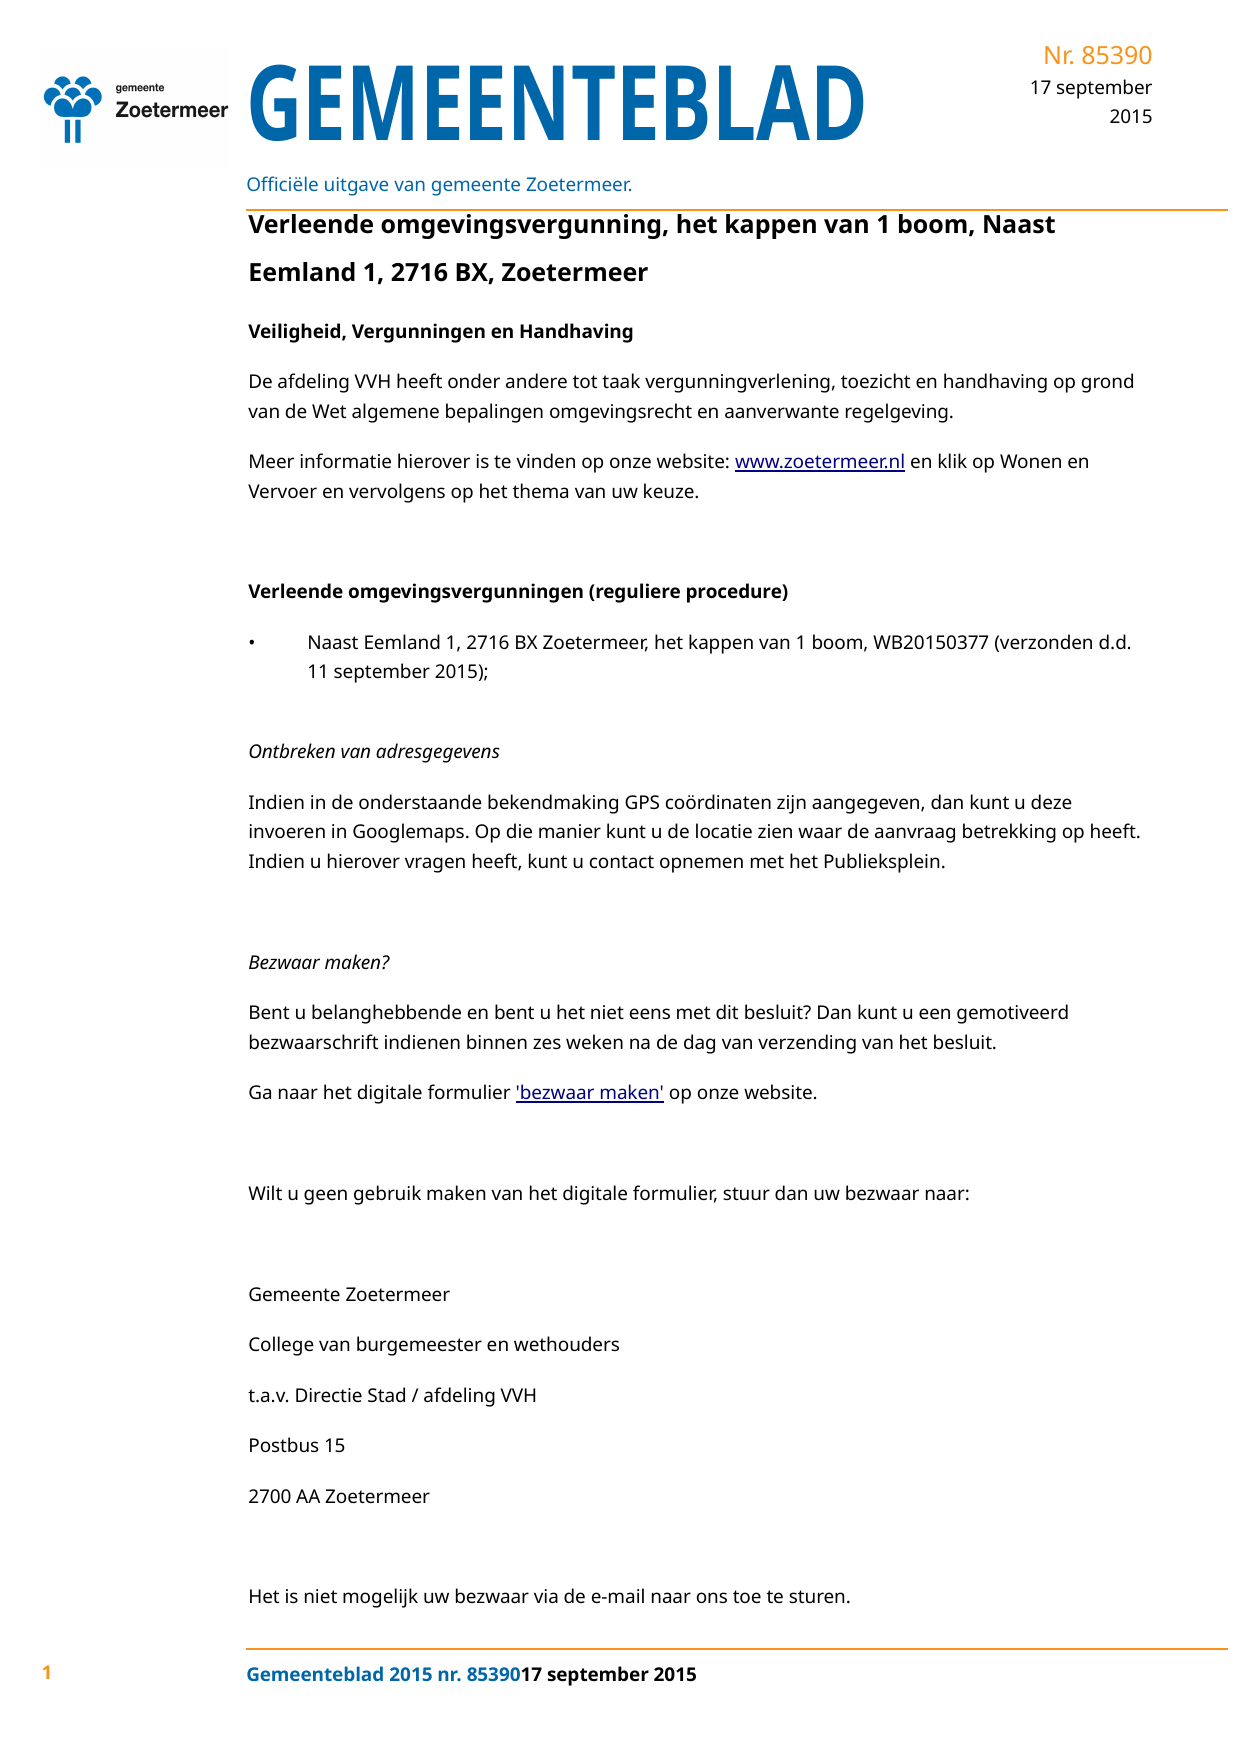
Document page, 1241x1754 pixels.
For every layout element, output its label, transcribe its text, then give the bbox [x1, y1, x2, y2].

picture [41, 47, 231, 172]
text Ga naar het digitale formulier 'bezwaar maken' op onze website. [248, 1079, 1152, 1105]
text 2700 AA Zoetermeer [248, 1483, 1152, 1509]
text College van burgemeester en wethouders [248, 1332, 1152, 1357]
text Indien in de onderstaande bekendmaking GPS coördinaten zijn aangegeven, dan kunt u deze invoeren in Googlemaps. Op die manier kunt u de locatie zien waar de aanvraag betrekking op heeft. Indien u hierover vragen heeft, kunt u contact opnemen met het Publieksplein. [248, 789, 1152, 874]
text Meer informatie hierover is te vinden op onze website: www.zoetermeer.nl en klik op Wonen en Vervoer en vervolgens op het thema van uw keuze. [248, 448, 1152, 504]
text Het is niet mogelijk uw bezwaar via de e-mail naar ons toe te sturen. [248, 1584, 1152, 1609]
text De afdeling VVH heeft onder andere tot taak vergunningverlening, toezicht en handhaving op grond van de Wet algemene bepalingen omgevingsrecht en aanverwante regelgeving. [248, 368, 1152, 424]
text t.a.v. Directie Stad / afdeling VVH [248, 1382, 1152, 1408]
text Postbus 15 [248, 1432, 1152, 1458]
text Bent u belanghebbende en bent u het niet eens met dit besluit? Dan kunt u een gemotiveerd bezwaarschrift indienen binnen zes weken na de dag van verzending van het besluit. [248, 999, 1152, 1055]
text Veiligheid, Vergunningen en Handhaving [248, 318, 1152, 344]
text Verleende omgevingsvergunningen (reguliere procedure) [248, 579, 1152, 604]
text Verleende omgevingsvergunning, het kappen van 1 boom, Naast Eemland 1, 2716 BX, Zoetermeer [248, 211, 1152, 288]
list Naast Eemland 1, 2716 BX Zoetermeer, het kappen van 1 boom, WB20150377 (verzonden d.d. 11 september 2015); [248, 629, 1152, 684]
text Wilt u geen gebruik maken van het digitale formulier, stuur dan uw bezwaar naar: [248, 1180, 1152, 1206]
text Bezwaar maken? [248, 949, 1152, 975]
text Ontbreken van adresgegevens [248, 739, 1152, 764]
text Gemeente Zoetermeer [248, 1281, 1152, 1307]
